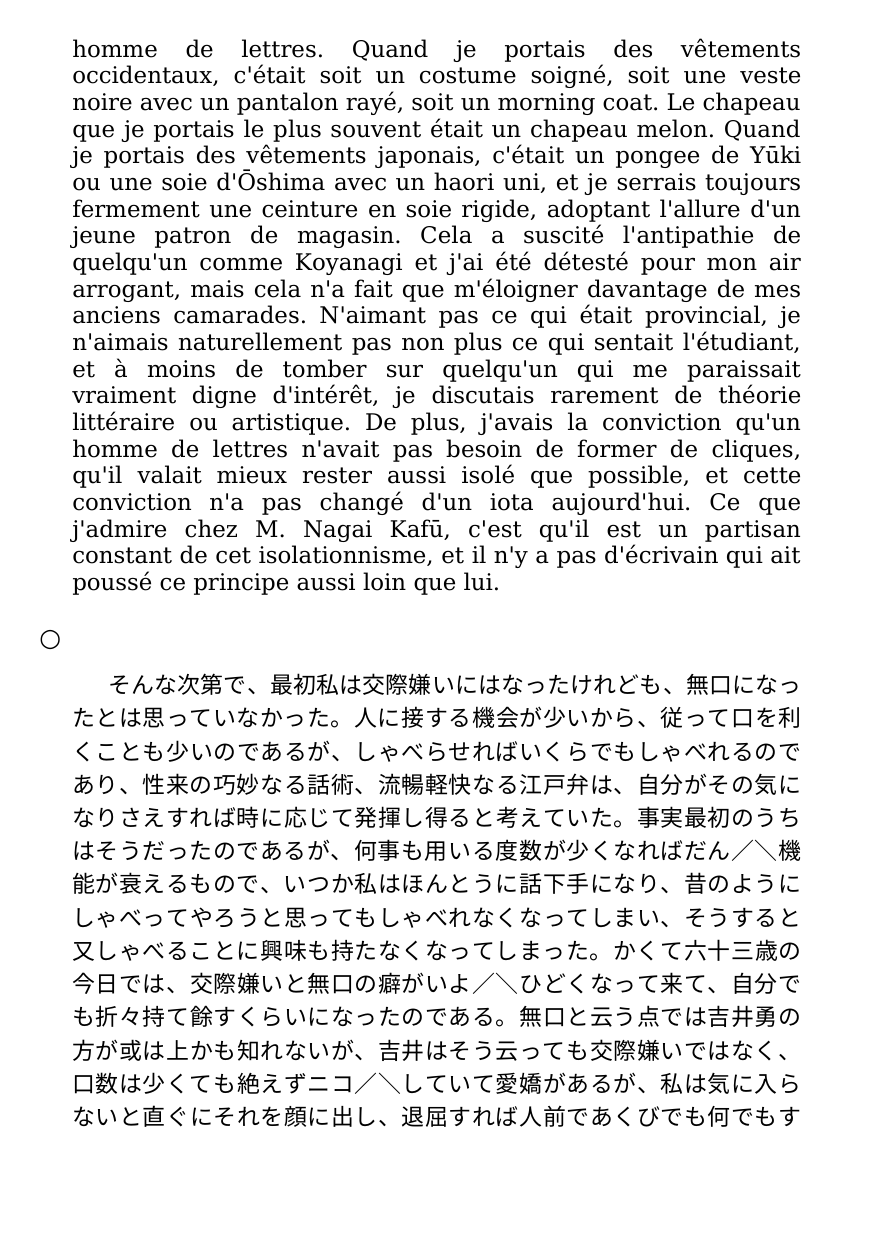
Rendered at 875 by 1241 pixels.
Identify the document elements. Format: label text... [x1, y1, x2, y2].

text homme de lettres. Quand je portais des vêtements occidentaux, c'était soit un costume soigné, soit une veste noire avec un pantalon rayé, soit un morning coat. Le chapeau que je portais le plus souvent était un chapeau melon. Quand je portais des vêtements japonais, c'était un pongee de Yūki ou une soie d'Ōshima avec un haori uni, et je serrais toujours fermement une ceinture en soie rigide, adoptant l'allure d'un jeune patron de magasin. Cela a suscité l'antipathie de quelqu'un comme Koyanagi et j'ai été détesté pour mon air arrogant, mais cela n'a fait que m'éloigner davantage de mes anciens camarades. N'aimant pas ce qui était provincial, je n'aimais naturellement pas non plus ce qui sentait l'étudiant, et à moins de tomber sur quelqu'un qui me paraissait vraiment digne d'intérêt, je discutais rarement de théorie littéraire ou artistique. De plus, j'avais la conviction qu'un homme de lettres n'avait pas besoin de former de cliques, qu'il valait mieux rester aussi isolé que possible, et cette conviction n'a pas changé d'un iota aujourd'hui. Ce que j'admire chez M. Nagai Kafū, c'est qu'il est un partisan constant de cet isolationnisme, et il n'y a pas d'écrivain qui ait poussé ce principe aussi loin que lui. [72, 36, 802, 596]
text そんな次第で、最初私は交際嫌いにはなったけれども、無口になったとは思っていなかった。人に接する機会が少いから、従って口を利くことも少いのであるが、しゃべらせればいくらでもしゃべれるのであり、性来の巧妙なる話術、流暢軽快なる江戸弁は、自分がその気になりさえすれば時に応じて発揮し得ると考えていた。事実最初のうちはそうだったのであるが、何事も用いる度数が少くなればだん／＼機能が衰えるもので、いつか私はほんとうに話下手になり、昔のようにしゃべってやろうと思ってもしゃべれなくなってしまい、そうすると又しゃべることに興味も持たなくなってしまった。かくて六十三歳の今日では、交際嫌いと無口の癖がいよ／＼ひどくなって来て、自分でも折々持て餘すくらいになったのである。無口と云う点では吉井勇の方が或は上かも知れないが、吉井はそう云っても交際嫌いではなく、口数は少くても絶えずニコ／＼していて愛嬌があるが、私は気に入らないと直ぐにそれを顔に出し、退屈すれば人前であくびでも何でもす [72, 667, 802, 1132]
subtitle ○ [36, 620, 838, 655]
